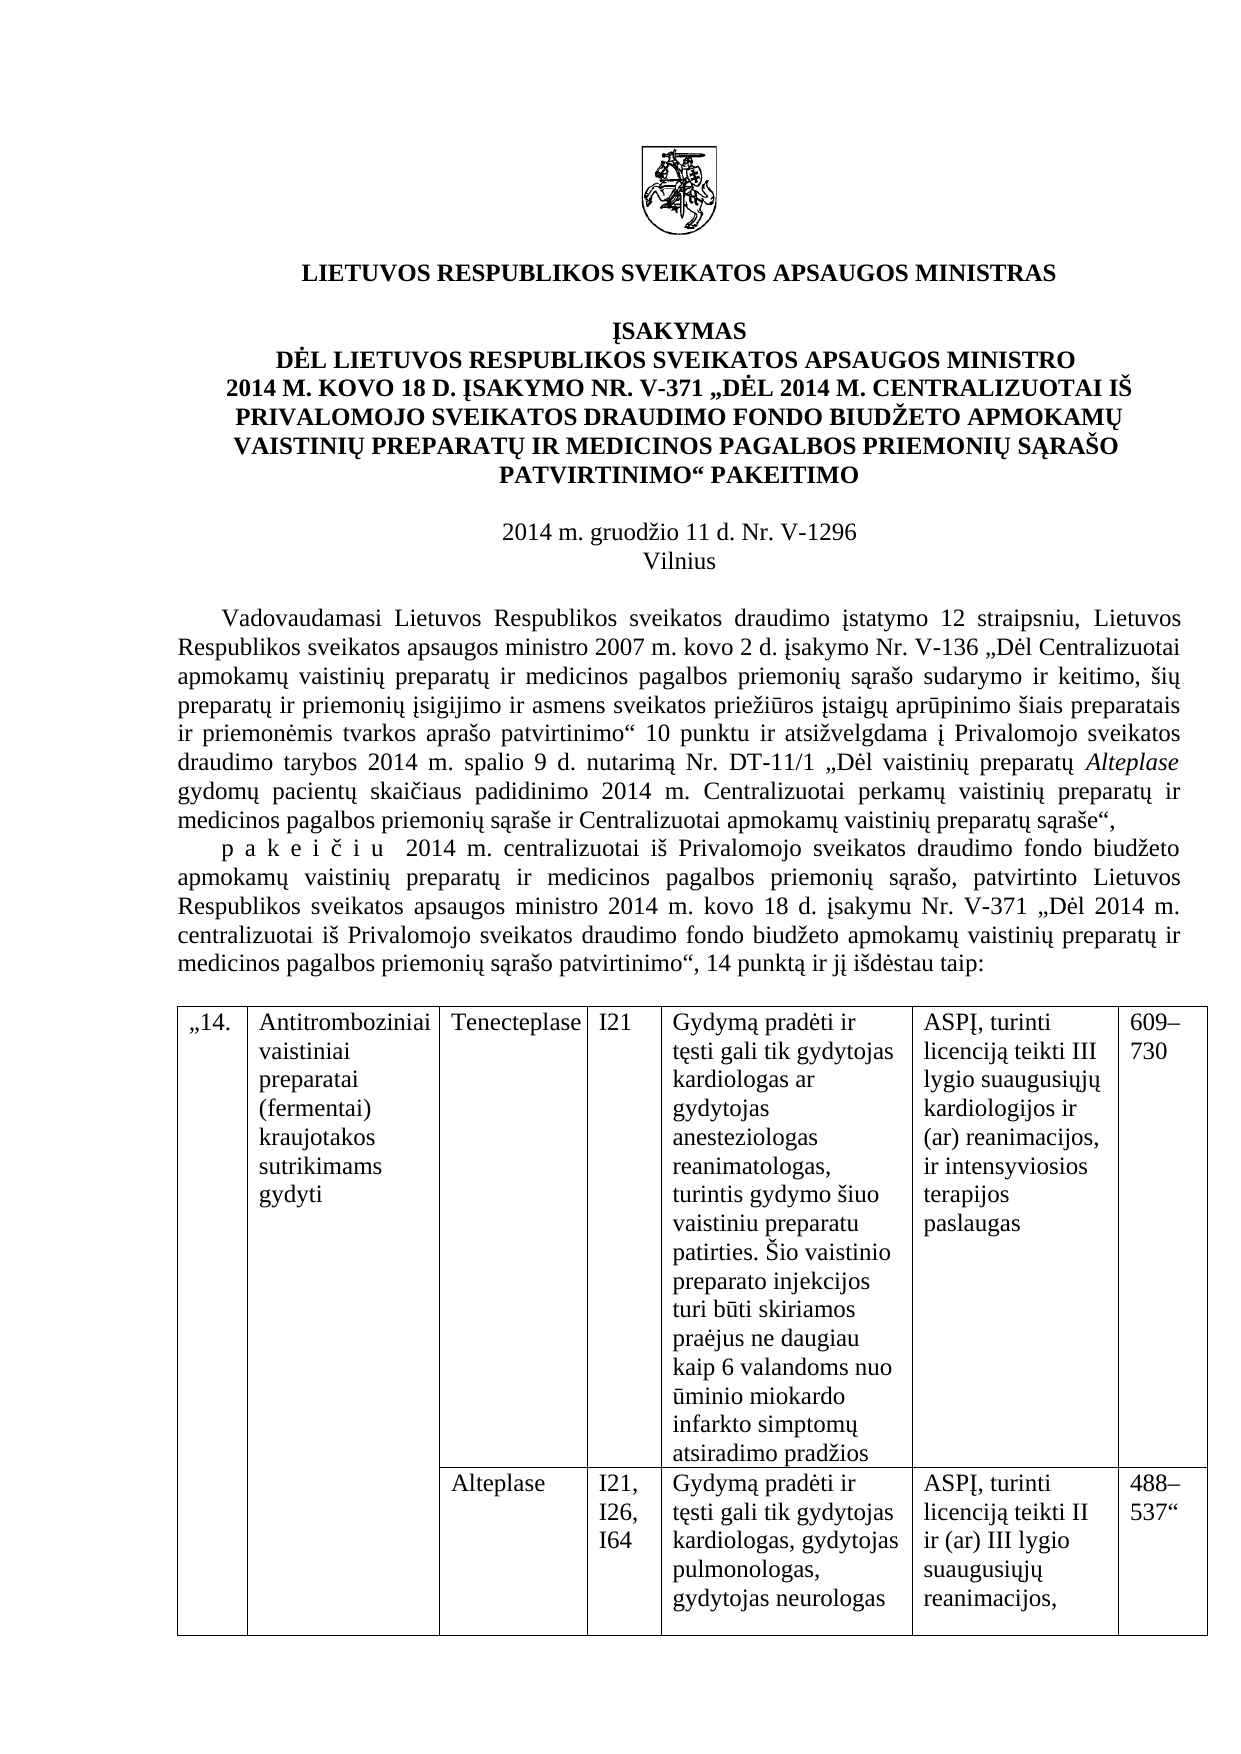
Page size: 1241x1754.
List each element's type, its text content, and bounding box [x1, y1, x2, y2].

text 2014 M. KOVO 18 D. ĮSAKYMO NR. V-371 „DĖL 2014 M. CENTRALIZUOTAI IŠ PRIVALOMOJO SVEIKATOS DRAUDIMO FONDO BIUDŽETO APMOKAMŲ VAISTINIŲ PREPARATŲ IR MEDICINOS PAGALBOS PRIEMONIŲ SĄRAŠO [177, 373, 1181, 460]
text p a k e i č i u 2014 m. centralizuotai iš Privalomojo sveikatos draudimo fondo biudžeto apmokamų vaistinių preparatų ir medicinos pagalbos priemonių sąrašo, patvirtinto Lietuvos Respublikos sveikatos apsaugos ministro 2014 m. kovo 18 d. įsakymu Nr. V-371 „Dėl 2014 m. centralizuotai iš Privalomojo sveikatos draudimo fondo biudžeto apmokamų vaistinių preparatų ir medicinos pagalbos priemonių sąrašo patvirtinimo“, 14 punktą ir jį išdėstau taip: [177, 833, 1181, 977]
table_header Tenecteplase [440, 1007, 587, 1467]
table_header „14. [178, 1007, 247, 1635]
table_header I21 [588, 1007, 661, 1467]
text ĮSAKYMAS [177, 316, 1181, 345]
table_cell 488–537“ [1119, 1468, 1207, 1635]
text LIETUVOS RESPUBLIKOS SVEIKATOS APSAUGOS MINISTRAS [177, 258, 1181, 287]
text DĖL LIETUVOS RESPUBLIKOS SVEIKATOS APSAUGOS MINISTRO [177, 345, 1181, 373]
table_cell Gydymą pradėti ir tęsti gali tik gydytojas kardiologas, gydytojas pulmonologas, gydytojas neurologas [662, 1468, 912, 1635]
table_cell Alteplase [440, 1468, 587, 1635]
table_header ASPĮ, turinti licenciją teikti III lygio suaugusiųjų kardiologijos ir (ar) reanimacijos, ir intensyviosios terapijos paslaugas [913, 1007, 1118, 1467]
text Vilnius [177, 546, 1181, 575]
table_header Antitromboziniai vaistiniai preparatai (fermentai) kraujotakos sutrikimams gydyti [248, 1007, 439, 1635]
table_header Gydymą pradėti ir tęsti gali tik gydytojas kardiologas ar gydytojas anesteziologas reanimatologas, turintis gydymo šiuo vaistiniu preparatu patirties. Šio vaistinio preparato injekcijos turi būti skiriamos praėjus ne daugiau kaip 6 valandoms nuo ūminio miokardo infarkto simptomų atsiradimo pradžios [662, 1007, 912, 1467]
text PATVIRTINIMO“ PAKEITIMO [177, 460, 1181, 488]
text Vadovaudamasi Lietuvos Respublikos sveikatos draudimo įstatymo 12 straipsniu, Lietuvos Respublikos sveikatos apsaugos ministro 2007 m. kovo 2 d. įsakymo Nr. V-136 „Dėl Centralizuotai apmokamų vaistinių preparatų ir medicinos pagalbos priemonių sąrašo sudarymo ir keitimo, šių preparatų ir priemonių įsigijimo ir asmens sveikatos priežiūros įstaigų aprūpinimo šiais preparatais ir priemonėmis tvarkos aprašo patvirtinimo“ 10 punktu ir atsižvelgdama į Privalomojo sveikatos draudimo tarybos 2014 m. spalio 9 d. nutarimą Nr. DT-11/1 „Dėl vaistinių preparatų Alteplase gydomų pacientų skaičiaus padidinimo 2014 m. Centralizuotai perkamų vaistinių preparatų ir medicinos pagalbos priemonių sąraše ir Centralizuotai apmokamų vaistinių preparatų sąraše“, [177, 603, 1181, 833]
table_cell I21, I26, I64 [588, 1468, 661, 1635]
table_header 609–730 [1119, 1007, 1207, 1467]
text 2014 m. gruodžio 11 d. Nr. V-1296 [177, 517, 1181, 546]
table_cell ASPĮ, turinti licenciją teikti II ir (ar) III lygio suaugusiųjų reanimacijos, [913, 1468, 1118, 1635]
